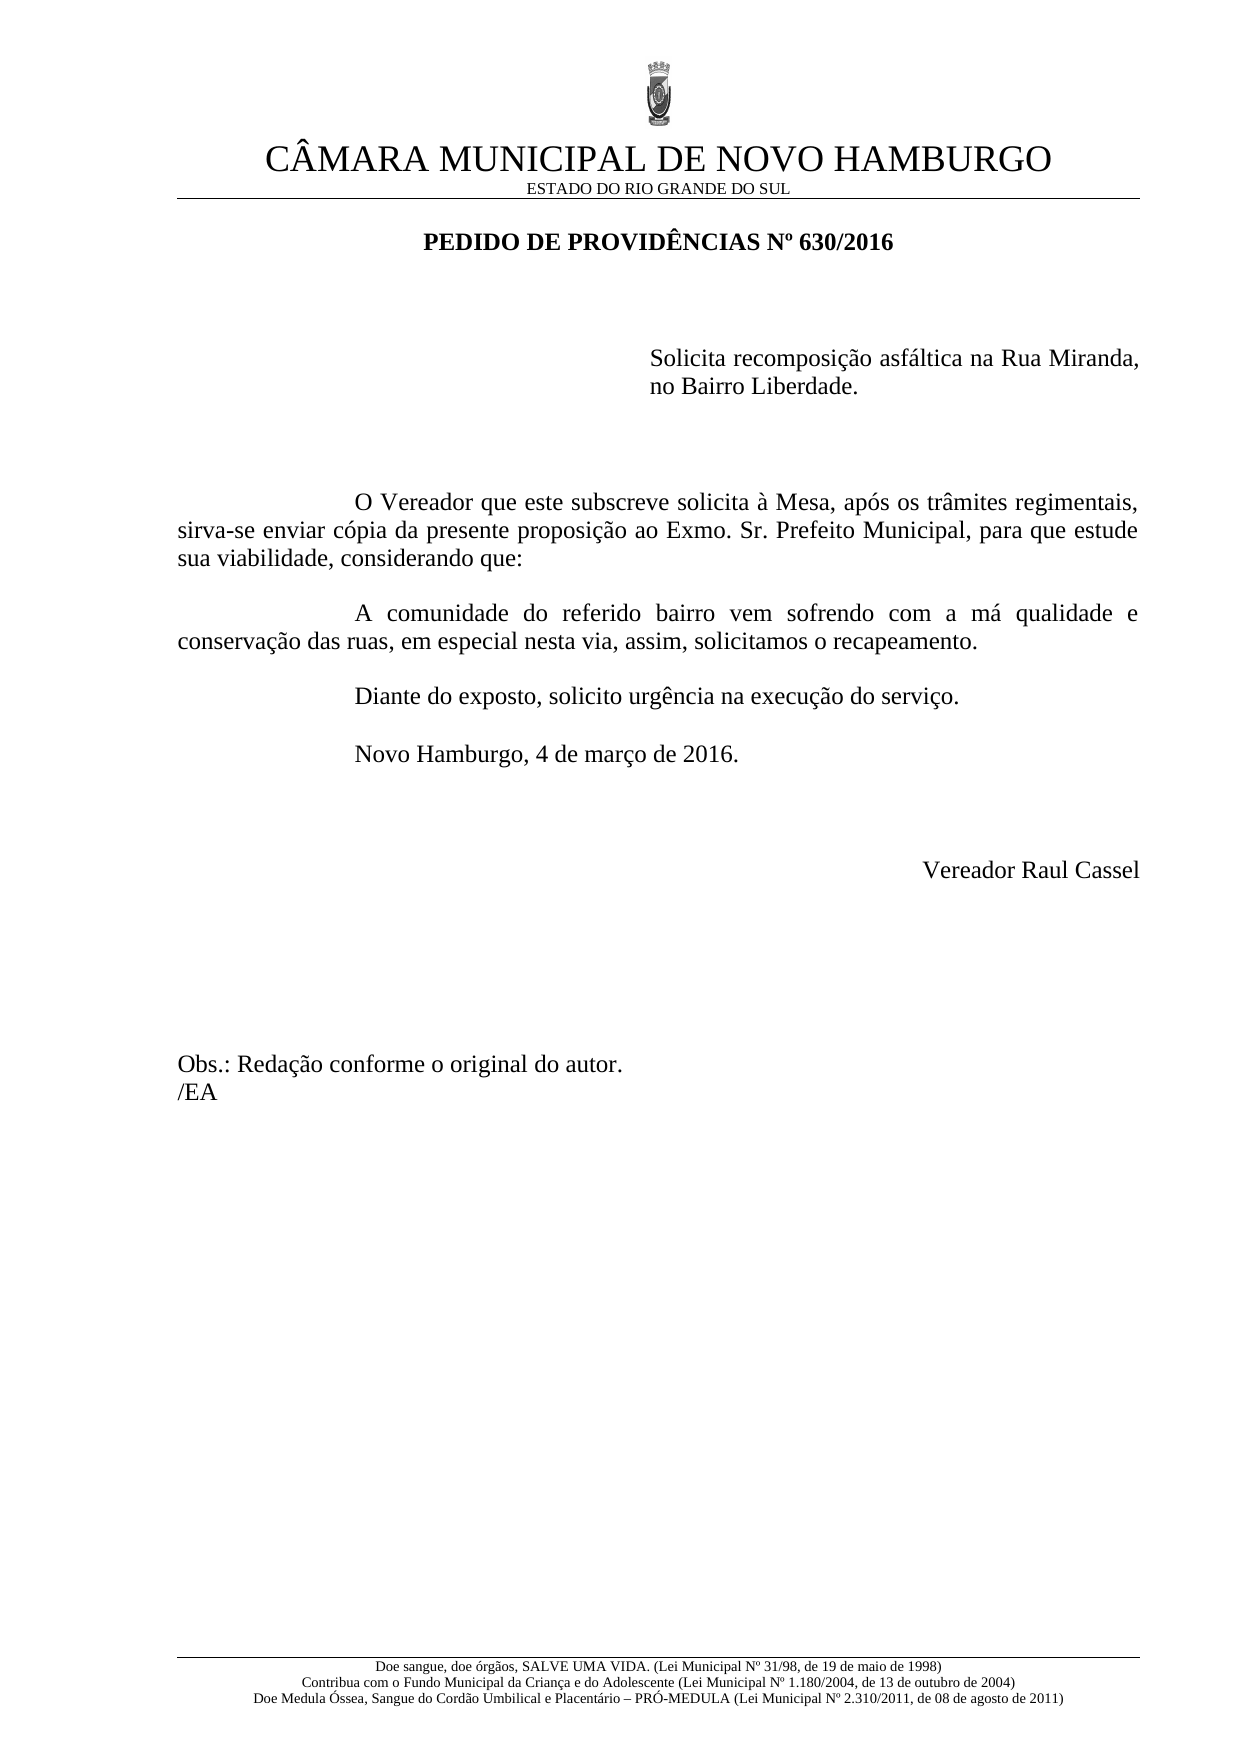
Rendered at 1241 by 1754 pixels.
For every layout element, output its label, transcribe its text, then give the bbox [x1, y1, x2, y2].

text Solicita recomposição asfáltica na Rua Miranda, no Bairro Liberdade. [649, 344, 1140, 400]
text Vereador Raul Cassel [177, 856, 1140, 884]
text Diante do exposto, solicito urgência na execução do serviço. [177, 682, 1140, 710]
text O Vereador que este subscreve solicita à Mesa, após os trâmites regimentais, sirva-se enviar cópia da presente proposição ao Exmo. Sr. Prefeito Municipal, para que estude sua viabilidade, considerando que: [177, 488, 1140, 572]
text /EA [177, 1078, 1140, 1105]
text A comunidade do referido bairro vem sofrendo com a má qualidade e conservação das ruas, em especial nesta via, assim, solicitamos o recapeamento. [177, 599, 1140, 655]
text Novo Hamburgo, 4 de março de 2016. [177, 740, 1140, 767]
text Obs.: Redação conforme o original do autor. [177, 1050, 1140, 1078]
text PEDIDO DE PROVIDÊNCIAS Nº 630/2016 [177, 228, 1140, 256]
